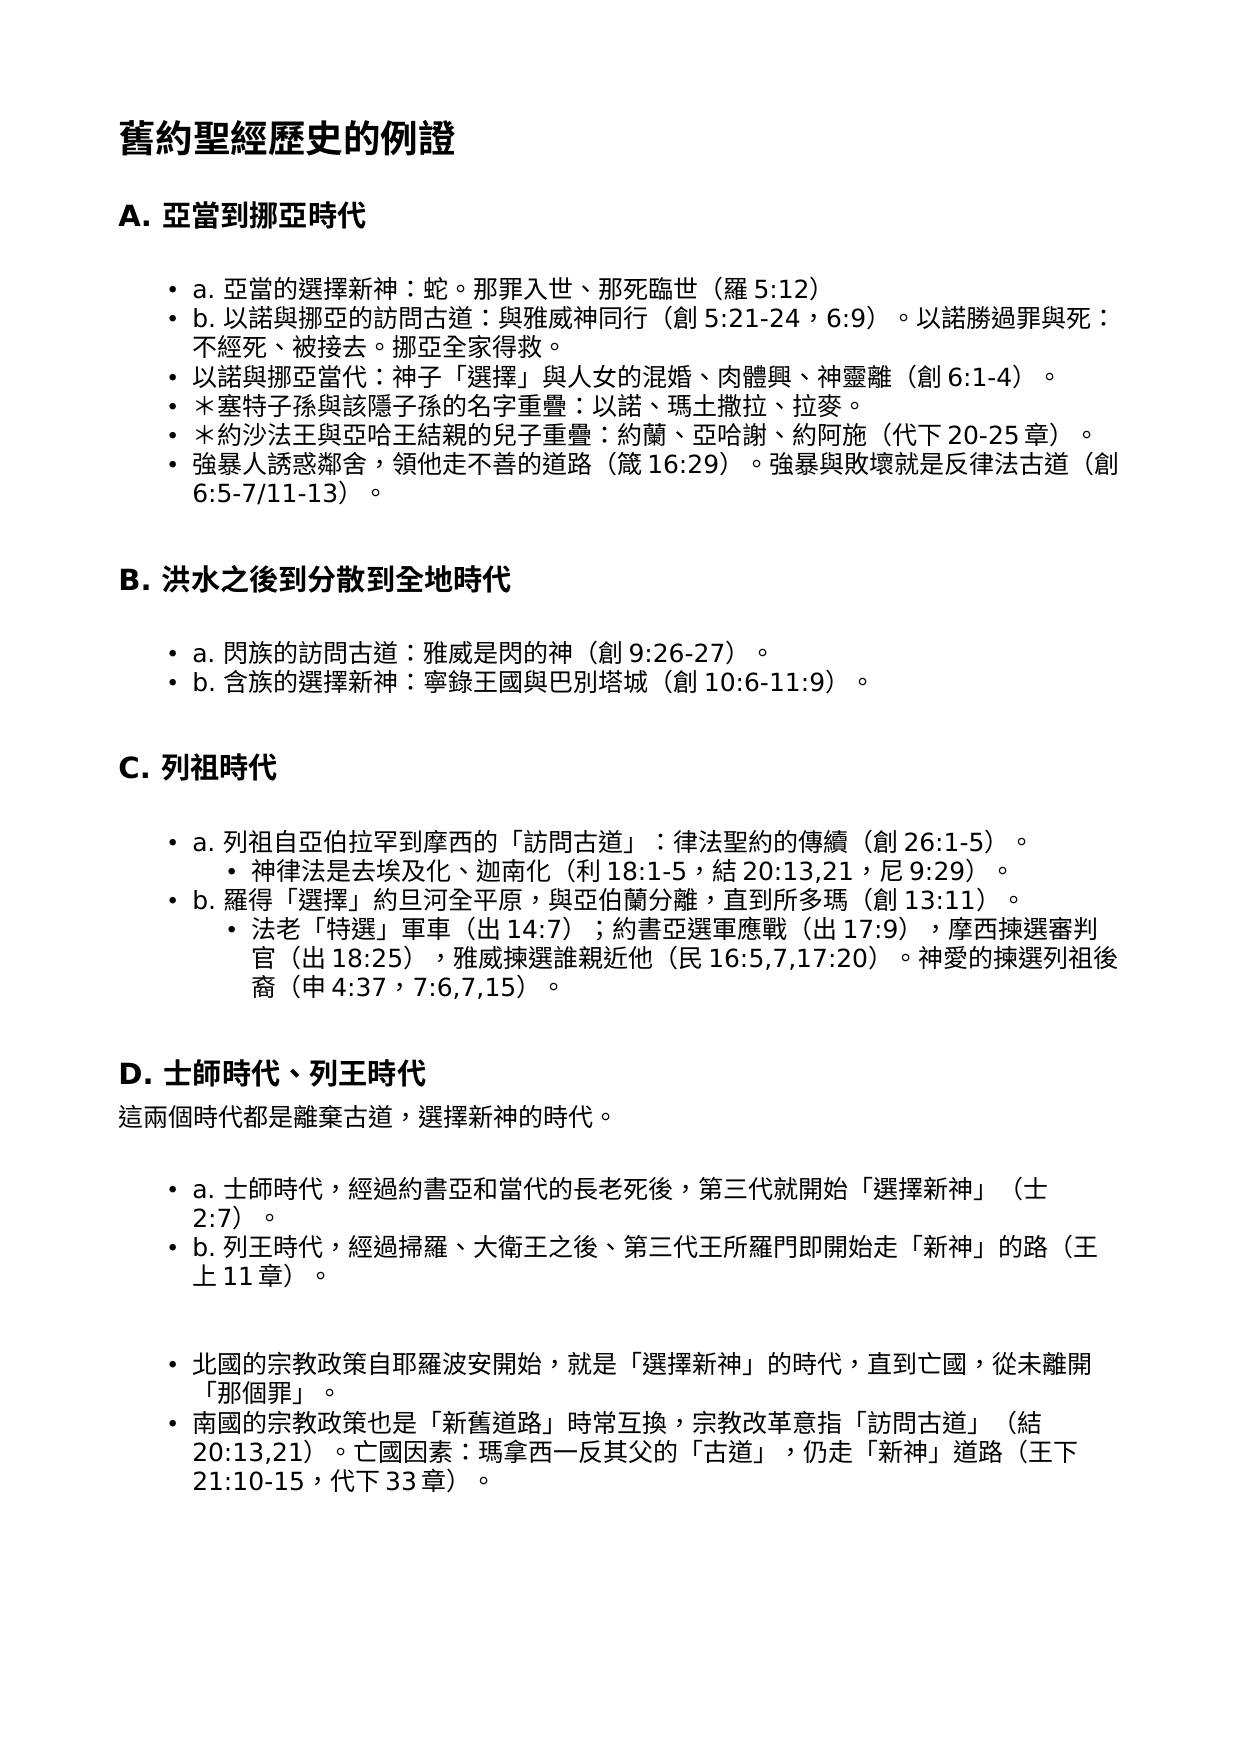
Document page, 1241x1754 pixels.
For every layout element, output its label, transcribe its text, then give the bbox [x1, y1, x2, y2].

list ＊約沙法王與亞哈王結親的兒子重疊：約蘭、亞哈謝、約阿施（代下20-25章）。 [177, 421, 1122, 450]
list a. 亞當的選擇新神：蛇。那罪入世、那死臨世（羅5:12） [177, 275, 1122, 304]
subtitle C. 列祖時代 [118, 752, 1122, 786]
subtitle D. 士師時代、列王時代 [118, 1057, 1122, 1091]
list 神律法是去埃及化、迦南化（利18:1-5，結20:13,21，尼9:29）。 [236, 857, 1122, 886]
list b. 含族的選擇新神：寧錄王國與巴別塔城（創10:6-11:9）。 [177, 668, 1122, 697]
list 法老「特選」軍車（出14:7）；約書亞選軍應戰（出17:9），摩西揀選審判官（出18:25），雅威揀選誰親近他（民16:5,7,17:20）。神愛的揀選列祖後裔（申4:37，7:6,7,15）。 [236, 915, 1122, 1003]
list a. 列祖自亞伯拉罕到摩西的「訪問古道」：律法聖約的傳續（創26:1-5）。 [177, 828, 1122, 857]
text 這兩個時代都是離棄古道，選擇新神的時代。 [118, 1104, 1122, 1133]
list b. 羅得「選擇」約旦河全平原，與亞伯蘭分離，直到所多瑪（創13:11）。 [177, 886, 1122, 915]
subtitle A. 亞當到挪亞時代 [118, 199, 1122, 233]
list 強暴人誘惑鄰舍，領他走不善的道路（箴16:29）。強暴與敗壞就是反律法古道（創6:5-7/11-13）。 [177, 450, 1122, 508]
list 北國的宗教政策自耶羅波安開始，就是「選擇新神」的時代，直到亡國，從未離開「那個罪」。 [177, 1350, 1122, 1409]
list a. 士師時代，經過約書亞和當代的長老死後，第三代就開始「選擇新神」（士2:7）。 [177, 1175, 1122, 1233]
list b. 列王時代，經過掃羅、大衛王之後、第三代王所羅門即開始走「新神」的路（王上11章）。 [177, 1233, 1122, 1291]
list ＊塞特子孫與該隱子孫的名字重疊：以諾、瑪土撒拉、拉麥。 [177, 392, 1122, 421]
subtitle 舊約聖經歷史的例證 [118, 118, 1122, 162]
list a. 閃族的訪問古道：雅威是閃的神（創9:26-27）。 [177, 639, 1122, 668]
list b. 以諾與挪亞的訪問古道：與雅威神同行（創5:21-24，6:9）。以諾勝過罪與死：不經死、被接去。挪亞全家得救。 [177, 304, 1122, 363]
subtitle B. 洪水之後到分散到全地時代 [118, 563, 1122, 597]
list 南國的宗教政策也是「新舊道路」時常互換，宗教改革意指「訪問古道」（結20:13,21）。亡國因素：瑪拿西一反其父的「古道」，仍走「新神」道路（王下21:10-15，代下33章）。 [177, 1409, 1122, 1496]
list 以諾與挪亞當代：神子「選擇」與人女的混婚、肉體興、神靈離（創6:1-4）。 [177, 363, 1122, 392]
